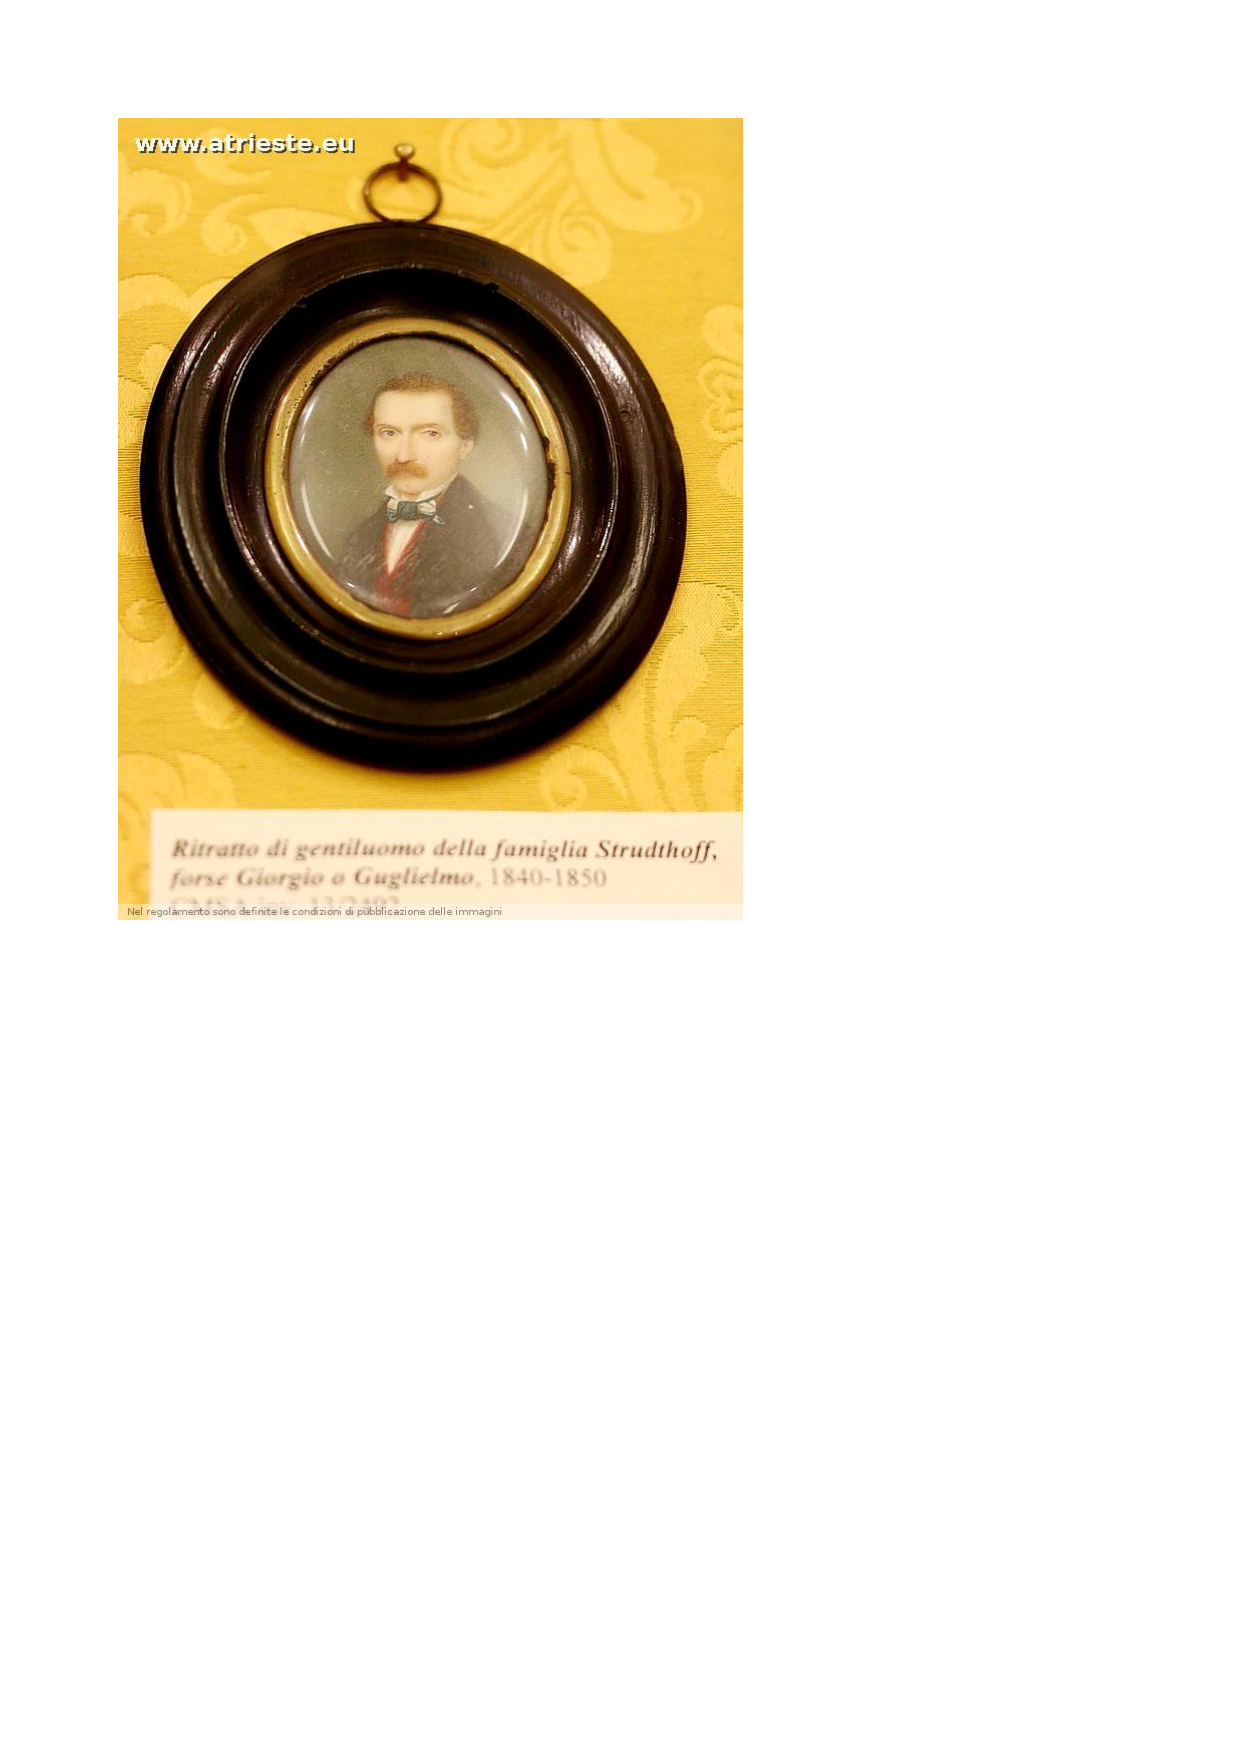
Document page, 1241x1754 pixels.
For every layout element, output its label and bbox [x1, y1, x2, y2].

picture [118, 118, 744, 920]
